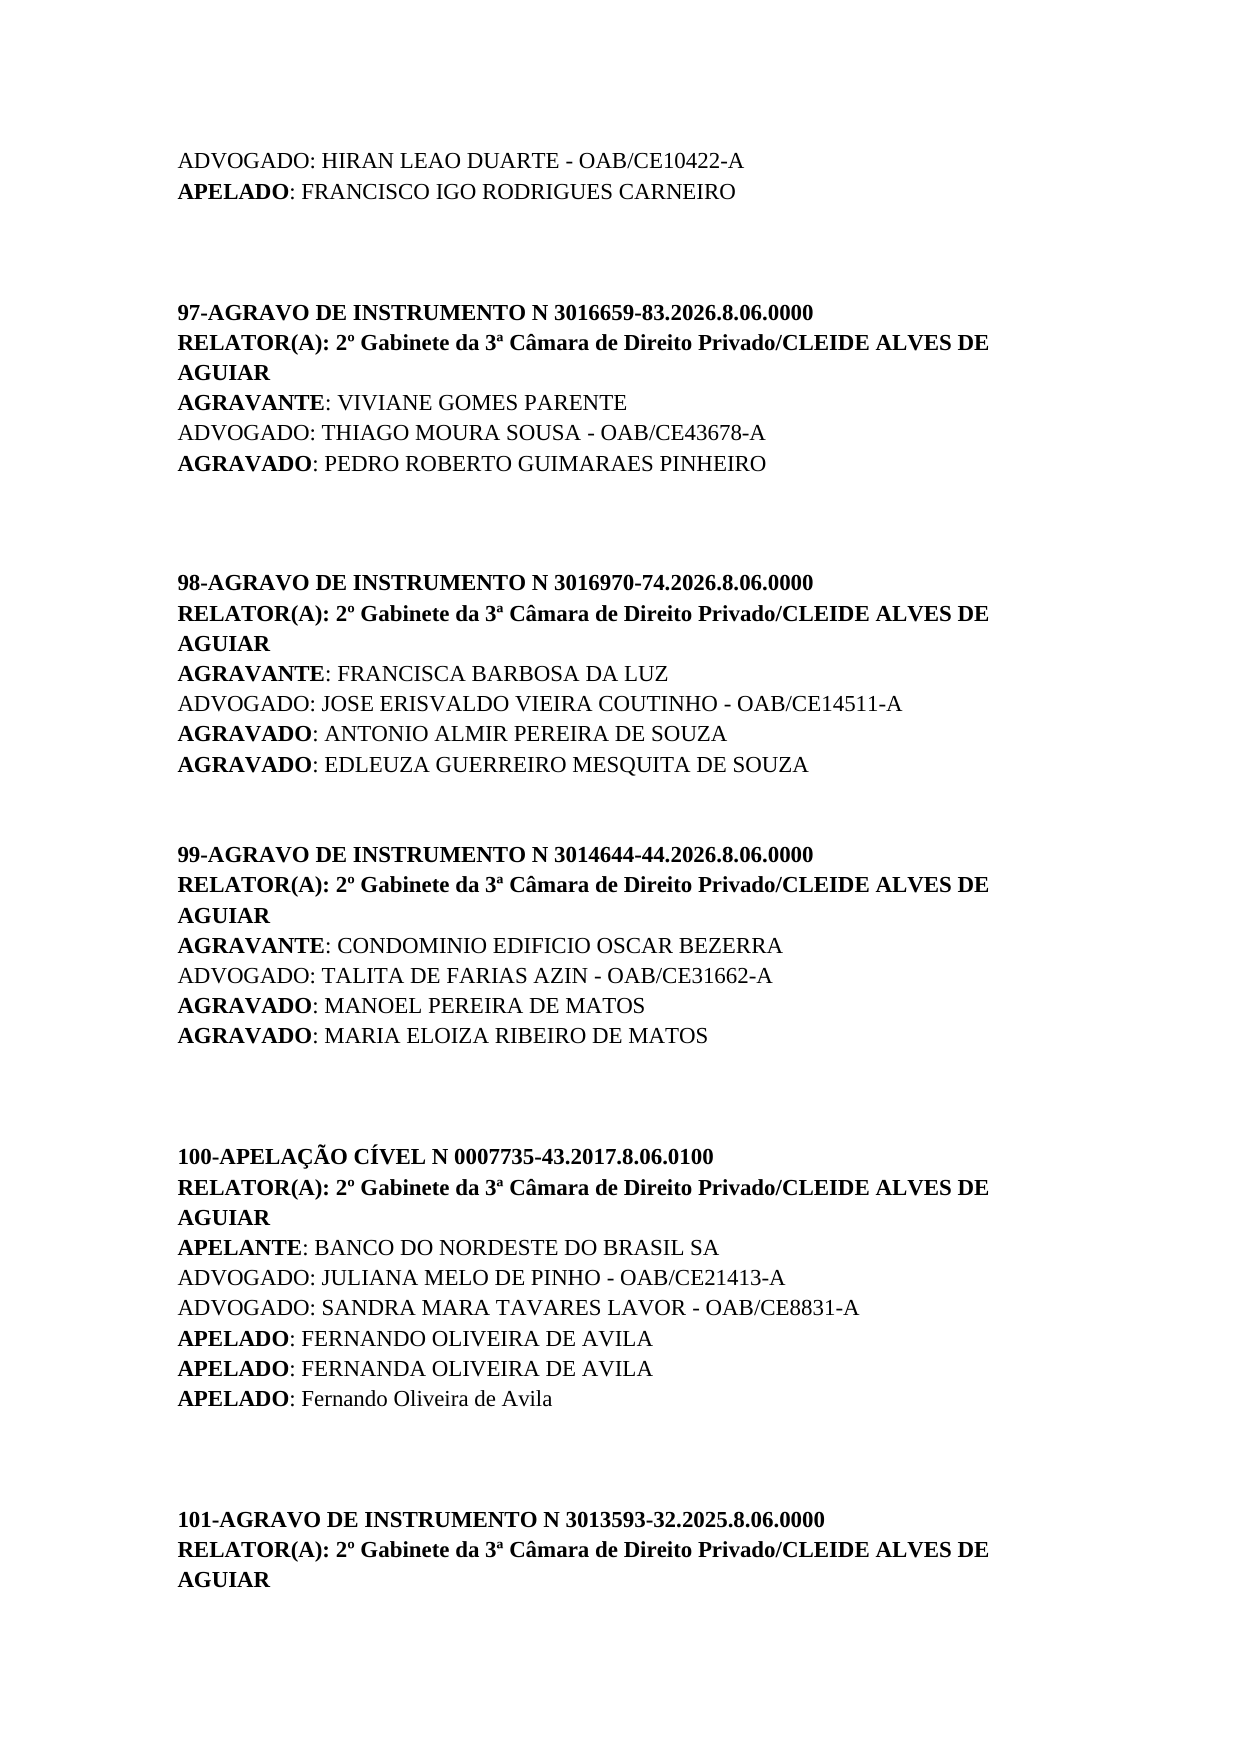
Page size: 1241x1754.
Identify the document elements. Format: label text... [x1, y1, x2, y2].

text 98-AGRAVO DE INSTRUMENTO N 3016970-74.2026.8.06.0000 RELATOR(A): 2º Gabinete da 3ª Câmara de Direito Privado/CLEIDE ALVES DE AGUIAR AGRAVANTE: FRANCISCA BARBOSA DA LUZ ADVOGADO: JOSE ERISVALDO VIEIRA COUTINHO - OAB/CE14511-A AGRAVADO: ANTONIO ALMIR PEREIRA DE SOUZA AGRAVADO: EDLEUZA GUERREIRO MESQUITA DE SOUZA 99-AGRAVO DE INSTRUMENTO N 3014644-44.2026.8.06.0000 RELATOR(A): 2º Gabinete da 3ª Câmara de Direito Privado/CLEIDE ALVES DE AGUIAR AGRAVANTE: CONDOMINIO EDIFICIO OSCAR BEZERRA ADVOGADO: TALITA DE FARIAS AZIN - OAB/CE31662-A AGRAVADO: MANOEL PEREIRA DE MATOS AGRAVADO: MARIA ELOIZA RIBEIRO DE MATOS 100-APELAÇÃO CÍVEL N 0007735-43.2017.8.06.0100 RELATOR(A): 2º Gabinete da 3ª Câmara de Direito Privado/CLEIDE ALVES DE AGUIAR APELANTE: BANCO DO NORDESTE DO BRASIL SA ADVOGADO: JULIANA MELO DE PINHO - OAB/CE21413-A ADVOGADO: SANDRA MARA TAVARES LAVOR - OAB/CE8831-A APELADO: FERNANDO OLIVEIRA DE AVILA APELADO: FERNANDA OLIVEIRA DE AVILA APELADO: Fernando Oliveira de Avila 101-AGRAVO DE INSTRUMENTO N 3013593-32.2025.8.06.0000 RELATOR(A): 2º Gabinete da 3ª Câmara de Direito Privado/CLEIDE ALVES DE AGUIAR [177, 569, 1063, 1593]
text ADVOGADO: HIRAN LEAO DUARTE - OAB/CE10422-A APELADO: FRANCISCO IGO RODRIGUES CARNEIRO 97-AGRAVO DE INSTRUMENTO N 3016659-83.2026.8.06.0000 RELATOR(A): 2º Gabinete da 3ª Câmara de Direito Privado/CLEIDE ALVES DE AGUIAR AGRAVANTE: VIVIANE GOMES PARENTE ADVOGADO: THIAGO MOURA SOUSA - OAB/CE43678-A AGRAVADO: PEDRO ROBERTO GUIMARAES PINHEIRO [177, 148, 1063, 506]
